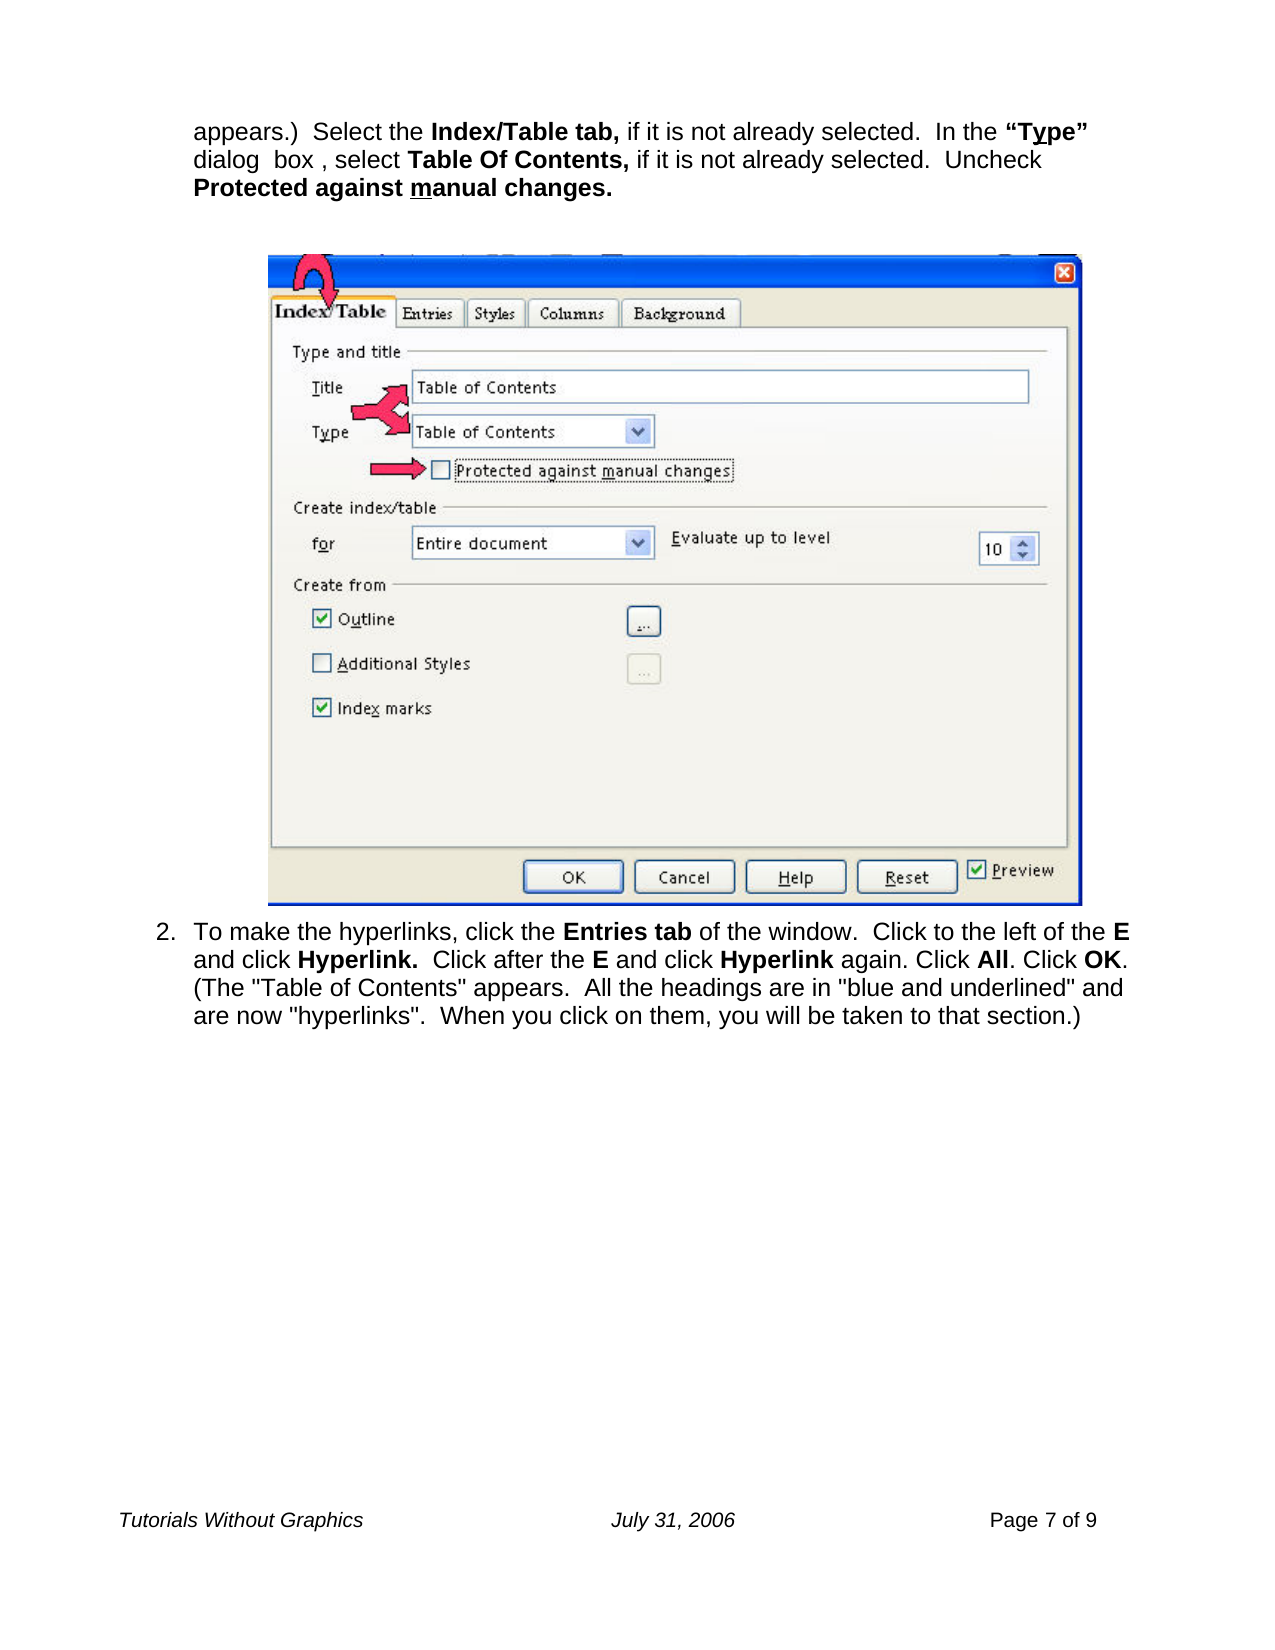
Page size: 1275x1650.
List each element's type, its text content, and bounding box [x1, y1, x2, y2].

list appears.) Select the Index/Table tab, if it is not already selected. In the “Type” dialog box , select Table Of Contents, if it is not already selected. Uncheck Protected against manual changes. [156, 118, 1157, 202]
picture [268, 254, 1083, 906]
list To make the hyperlinks, click the Entries tab of the window. Click to the left of the E and click Hyperlink. Click after the E and click Hyperlink again. Click All. Click OK. (The "Table of Contents" appears. All the headings are in "blue and underlined" and are now "hyperlinks". When you click on them, you will be taken to that section.) [156, 918, 1157, 1030]
